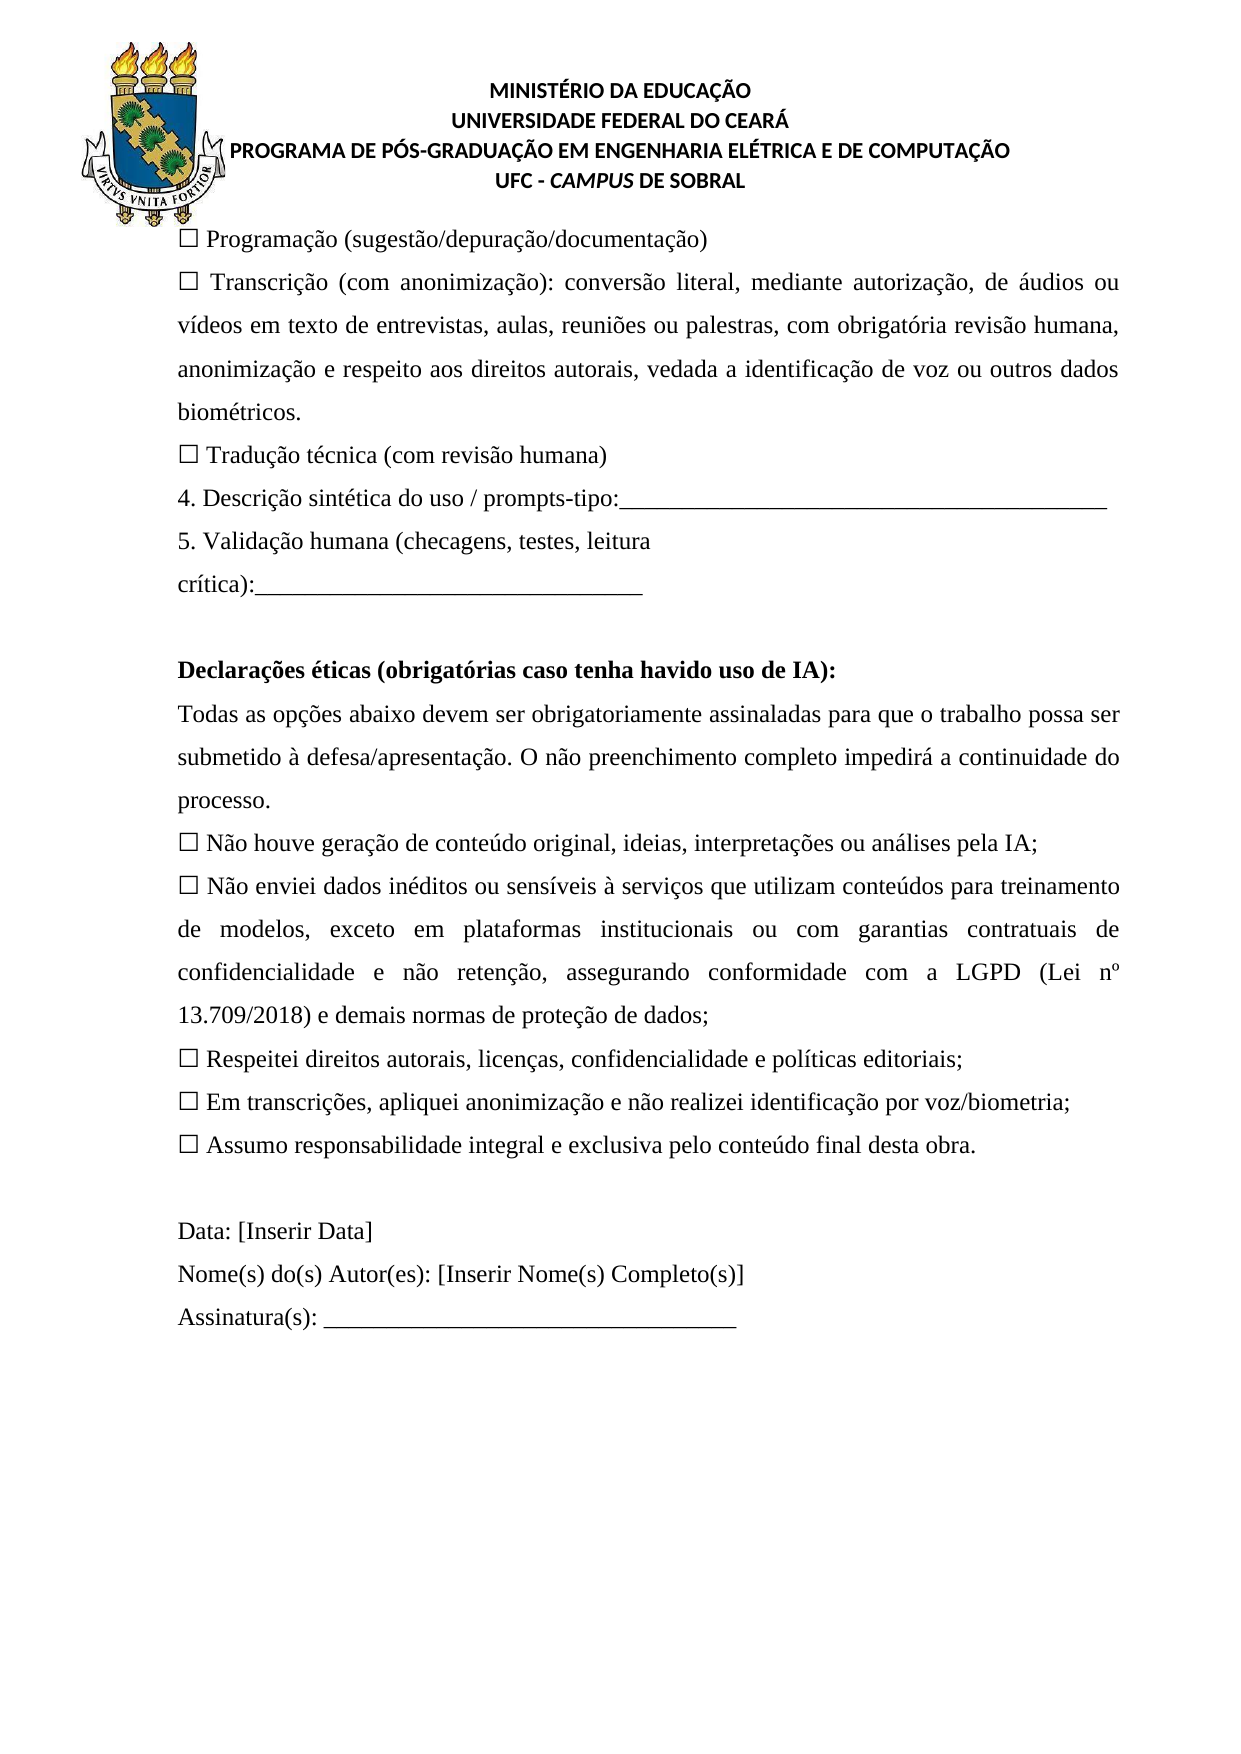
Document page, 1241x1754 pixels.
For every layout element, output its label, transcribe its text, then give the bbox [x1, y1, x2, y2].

text ☐ Transcrição (com anonimização): conversão literal, mediante autorização, de áudios ou vídeos em texto de entrevistas, aulas, reuniões ou palestras, com obrigatória revisão humana, anonimização e respeito aos direitos autorais, vedada a identificação de voz ou outros dados biométricos. [177, 267, 1120, 426]
text Assinatura(s): _________________________________ [177, 1302, 1120, 1331]
text Todas as opções abaixo devem ser obrigatoriamente assinaladas para que o trabalho possa ser submetido à defesa/apresentação. O não preenchimento completo impedirá a continuidade do processo. [177, 699, 1120, 814]
text ☐ Não enviei dados inéditos ou sensíveis à serviços que utilizam conteúdos para treinamento de modelos, exceto em plataformas institucionais ou com garantias contratuais de confidencialidade e não retenção, assegurando conformidade com a LGPD (Lei nº 13.709/2018) e demais normas de proteção de dados; [177, 871, 1120, 1029]
text ☐ Tradução técnica (com revisão humana) [177, 440, 1120, 469]
text ☐ Em transcrições, apliquei anonimização e não realizei identificação por voz/biometria; [177, 1087, 1120, 1116]
text ☐ Respeitei direitos autorais, licenças, confidencialidade e políticas editoriais; [177, 1044, 1120, 1072]
text ☐ Não houve geração de conteúdo original, ideias, interpretações ou análises pela IA; [177, 828, 1120, 857]
text Data: [Inserir Data] [177, 1216, 1120, 1245]
text 4. Descrição sintética do uso / prompts-tipo:_______________________________________ [177, 483, 1120, 512]
picture [81, 42, 226, 227]
text Nome(s) do(s) Autor(es): [Inserir Nome(s) Completo(s)] [177, 1259, 1120, 1288]
text 5. Validação humana (checagens, testes, leitura crítica):_______________________________ [177, 526, 1120, 598]
text Declarações éticas (obrigatórias caso tenha havido uso de IA): [177, 656, 1120, 684]
text ☐ Programação (sugestão/depuração/documentação) [177, 224, 1120, 253]
text ☐ Assumo responsabilidade integral e exclusiva pelo conteúdo final desta obra. [177, 1130, 1120, 1159]
